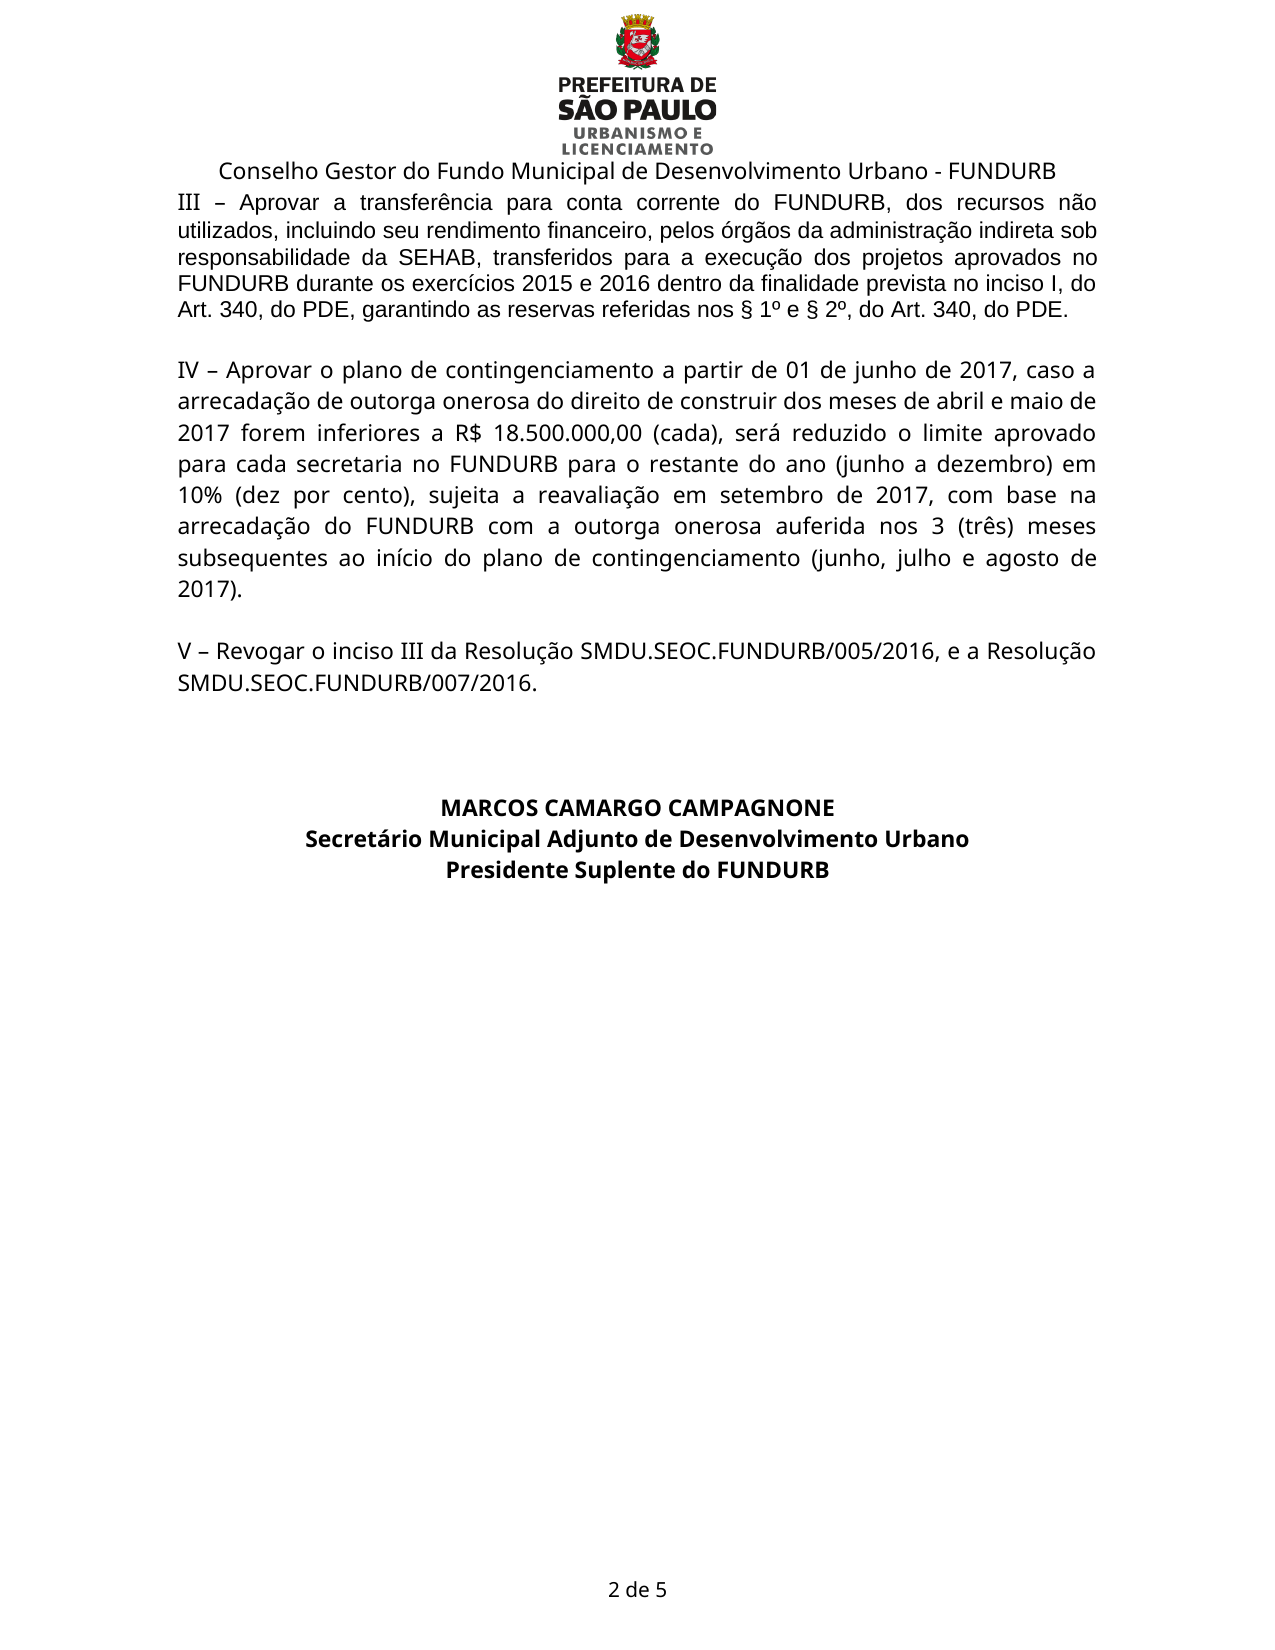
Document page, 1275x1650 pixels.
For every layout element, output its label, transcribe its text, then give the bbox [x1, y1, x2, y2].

text V – Revogar o inciso III da Resolução SMDU.SEOC.FUNDURB/005/2016, e a Resolução SMDU.SEOC.FUNDURB/007/2016. [177, 635, 1098, 698]
text IV – Aprovar o plano de contingenciamento a partir de 01 de junho de 2017, caso a arrecadação de outorga onerosa do direito de construir dos meses de abril e maio de 2017 forem inferiores a R$ 18.500.000,00 (cada), será reduzido o limite aprovado para cada secretaria no FUNDURB para o restante do ano (junho a dezembro) em 10% (dez por cento), sujeita a reavaliação em setembro de 2017, com base na arrecadação do FUNDURB com a outorga onerosa auferida nos 3 (três) meses subsequentes ao início do plano de contingenciamento (junho, julho e agosto de 2017). [177, 354, 1098, 604]
text III – Aprovar a transferência para conta corrente do FUNDURB, dos recursos não utilizados, incluindo seu rendimento financeiro, pelos órgãos da administração indireta sob responsabilidade da SEHAB, transferidos para a execução dos projetos aprovados no FUNDURB durante os exercícios 2015 e 2016 dentro da finalidade prevista no inciso I, do Art. 340, do PDE, garantindo as reservas referidas nos § 1º e § 2º, do Art. 340, do PDE. [177, 186, 1098, 323]
text MARCOS CAMARGO CAMPAGNONE [177, 792, 1098, 823]
text Secretário Municipal Adjunto de Desenvolvimento Urbano [177, 823, 1098, 854]
text Presidente Suplente do FUNDURB [177, 854, 1098, 885]
